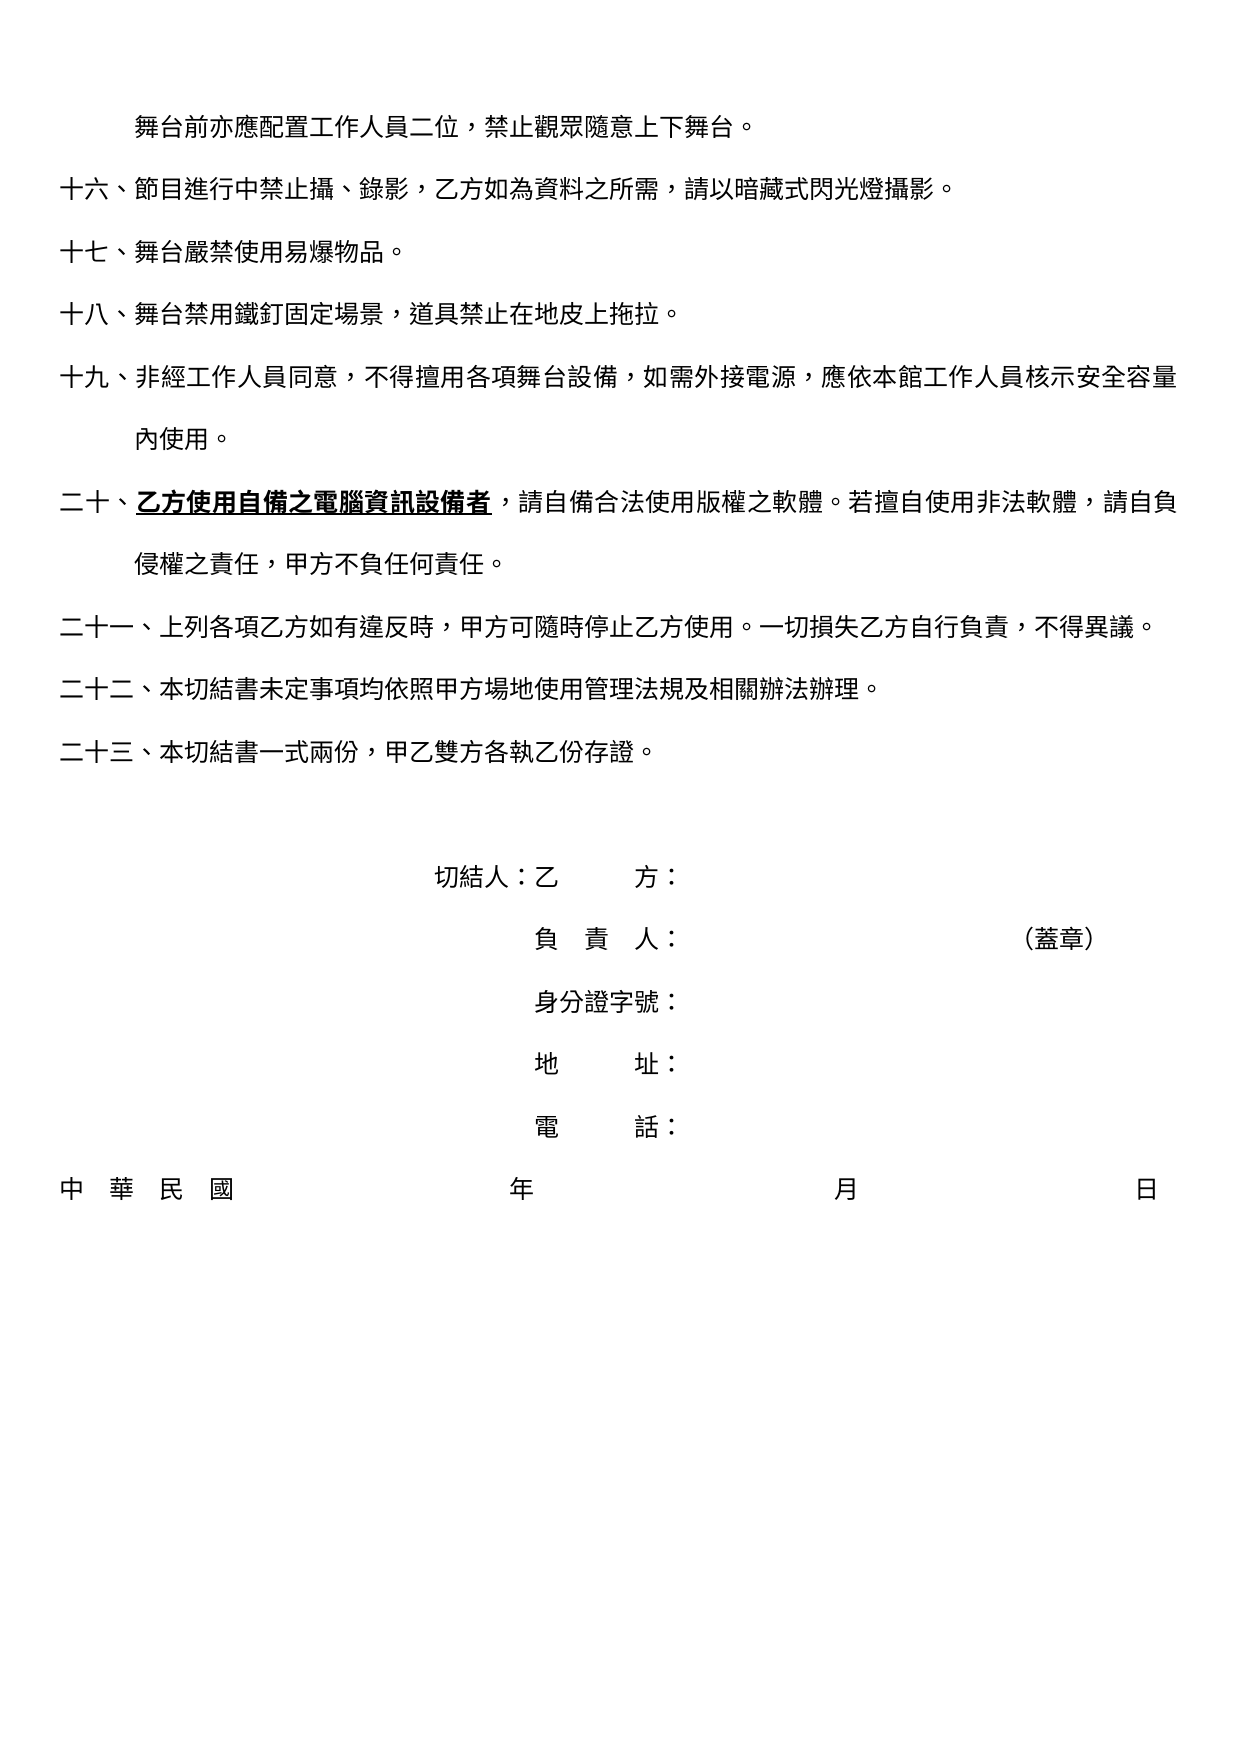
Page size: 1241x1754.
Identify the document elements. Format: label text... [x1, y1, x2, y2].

text 二十三、本切結書一式兩份，甲乙雙方各執乙份存證。 [59, 709, 1181, 771]
text 十六、節目進行中禁止攝、錄影，乙方如為資料之所需，請以暗藏式閃光燈攝影。 [59, 146, 1181, 209]
text 中 華 民 國 年 月 日 [59, 1146, 1181, 1209]
text 十七、舞台嚴禁使用易爆物品。 [59, 209, 1181, 271]
text 二十、乙方使用自備之電腦資訊設備者，請自備合法使用版權之軟體。若擅自使用非法軟體，請自負侵權之責任，甲方不負任何責任。 [59, 459, 1181, 584]
text 二十一、上列各項乙方如有違反時，甲方可隨時停止乙方使用。一切損失乙方自行負責，不得異議。 [59, 584, 1181, 646]
text 舞台前亦應配置工作人員二位，禁止觀眾隨意上下舞台。 [59, 84, 1181, 146]
text 身分證字號： [59, 959, 1181, 1021]
text 切結人：乙 方： [134, 834, 1181, 896]
text 電 話： [59, 1084, 1181, 1146]
text 負 責 人： （蓋章） [59, 896, 1181, 959]
text 十八、舞台禁用鐵釘固定場景，道具禁止在地皮上拖拉。 [59, 271, 1181, 334]
text 十九、非經工作人員同意，不得擅用各項舞台設備，如需外接電源，應依本館工作人員核示安全容量內使用。 [59, 334, 1181, 459]
text 二十二、本切結書未定事項均依照甲方場地使用管理法規及相關辦法辦理。 [59, 646, 1181, 709]
text 地 址： [59, 1021, 1181, 1084]
